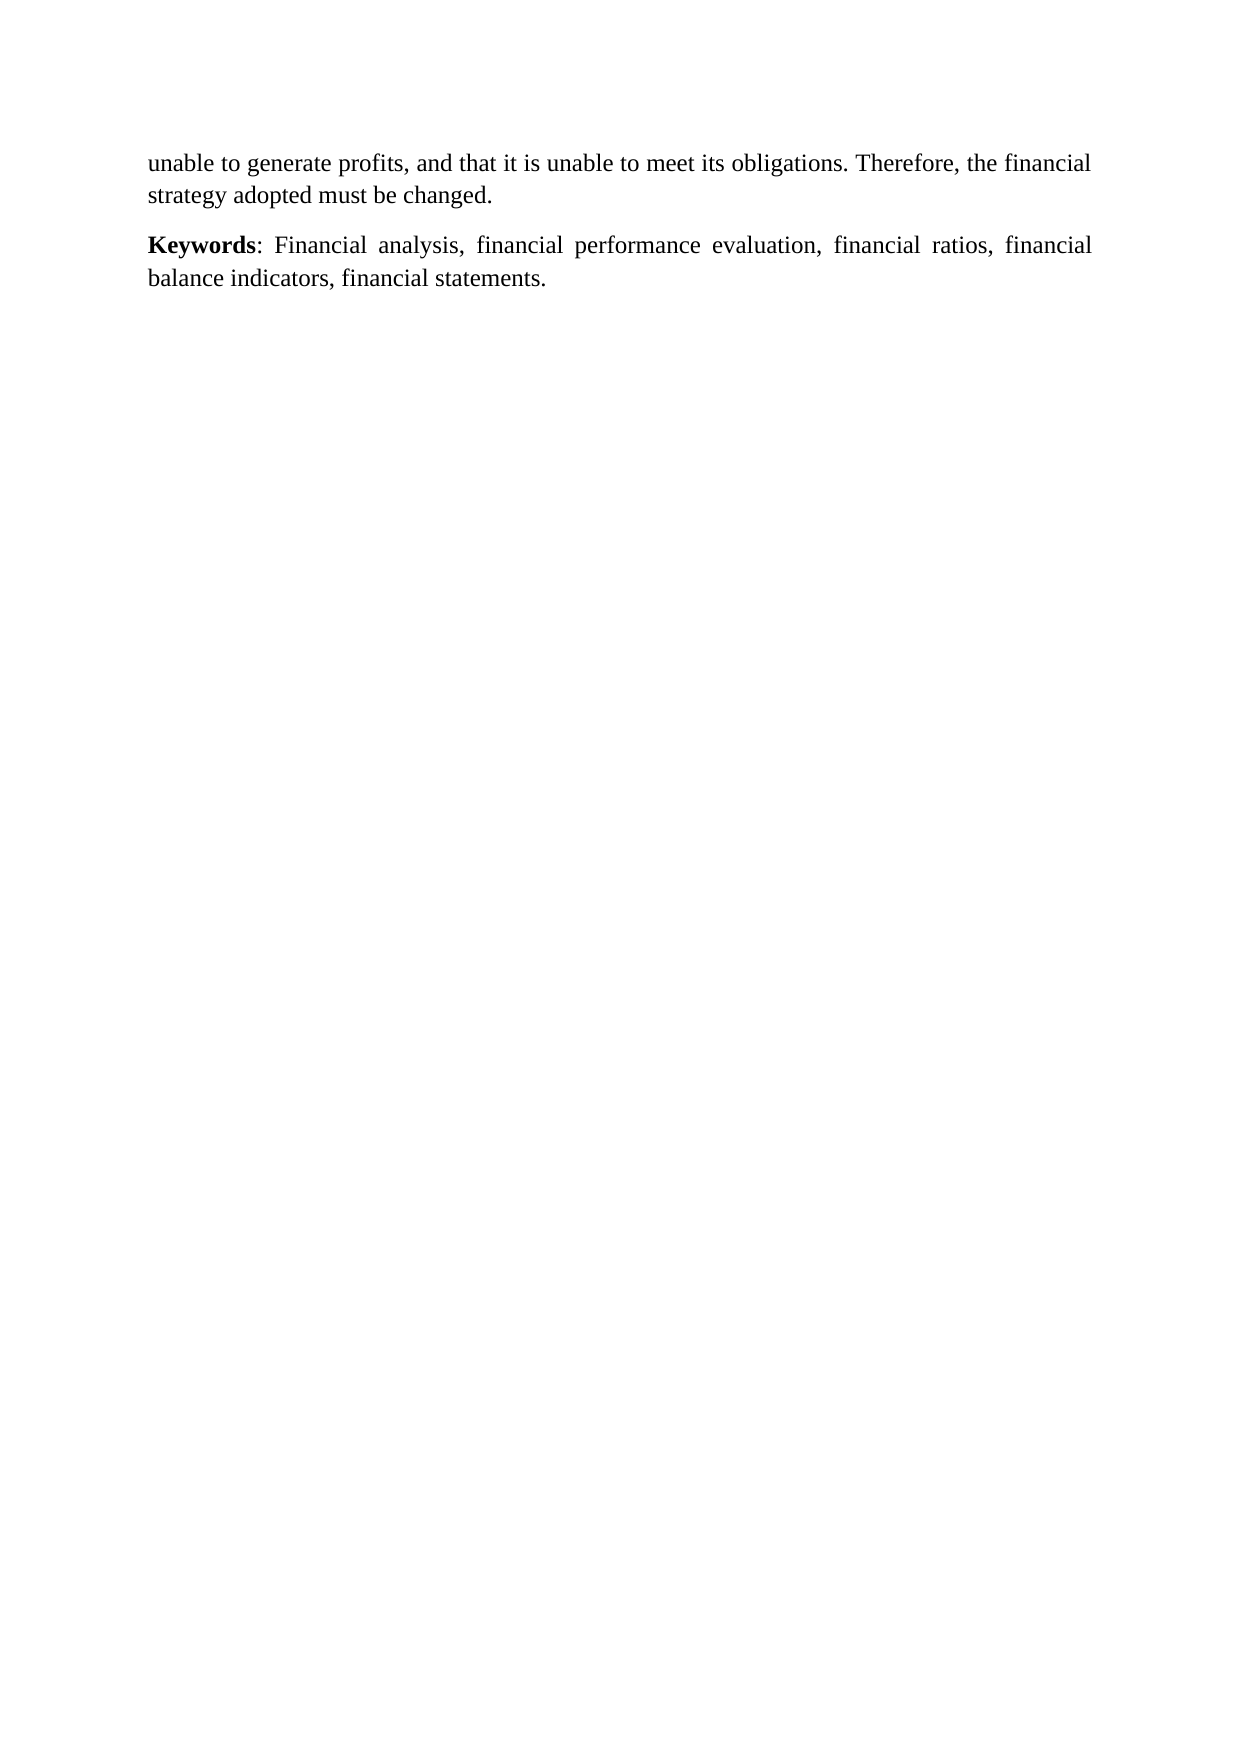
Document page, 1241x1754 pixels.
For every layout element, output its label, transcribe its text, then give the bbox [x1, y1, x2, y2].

text Keywords: Financial analysis, financial performance evaluation, financial ratios, financial balance indicators, financial statements. [148, 230, 1093, 292]
text unable to generate profits, and that it is unable to meet its obligations. Therefore, the financial strategy adopted must be changed. [148, 148, 1093, 209]
